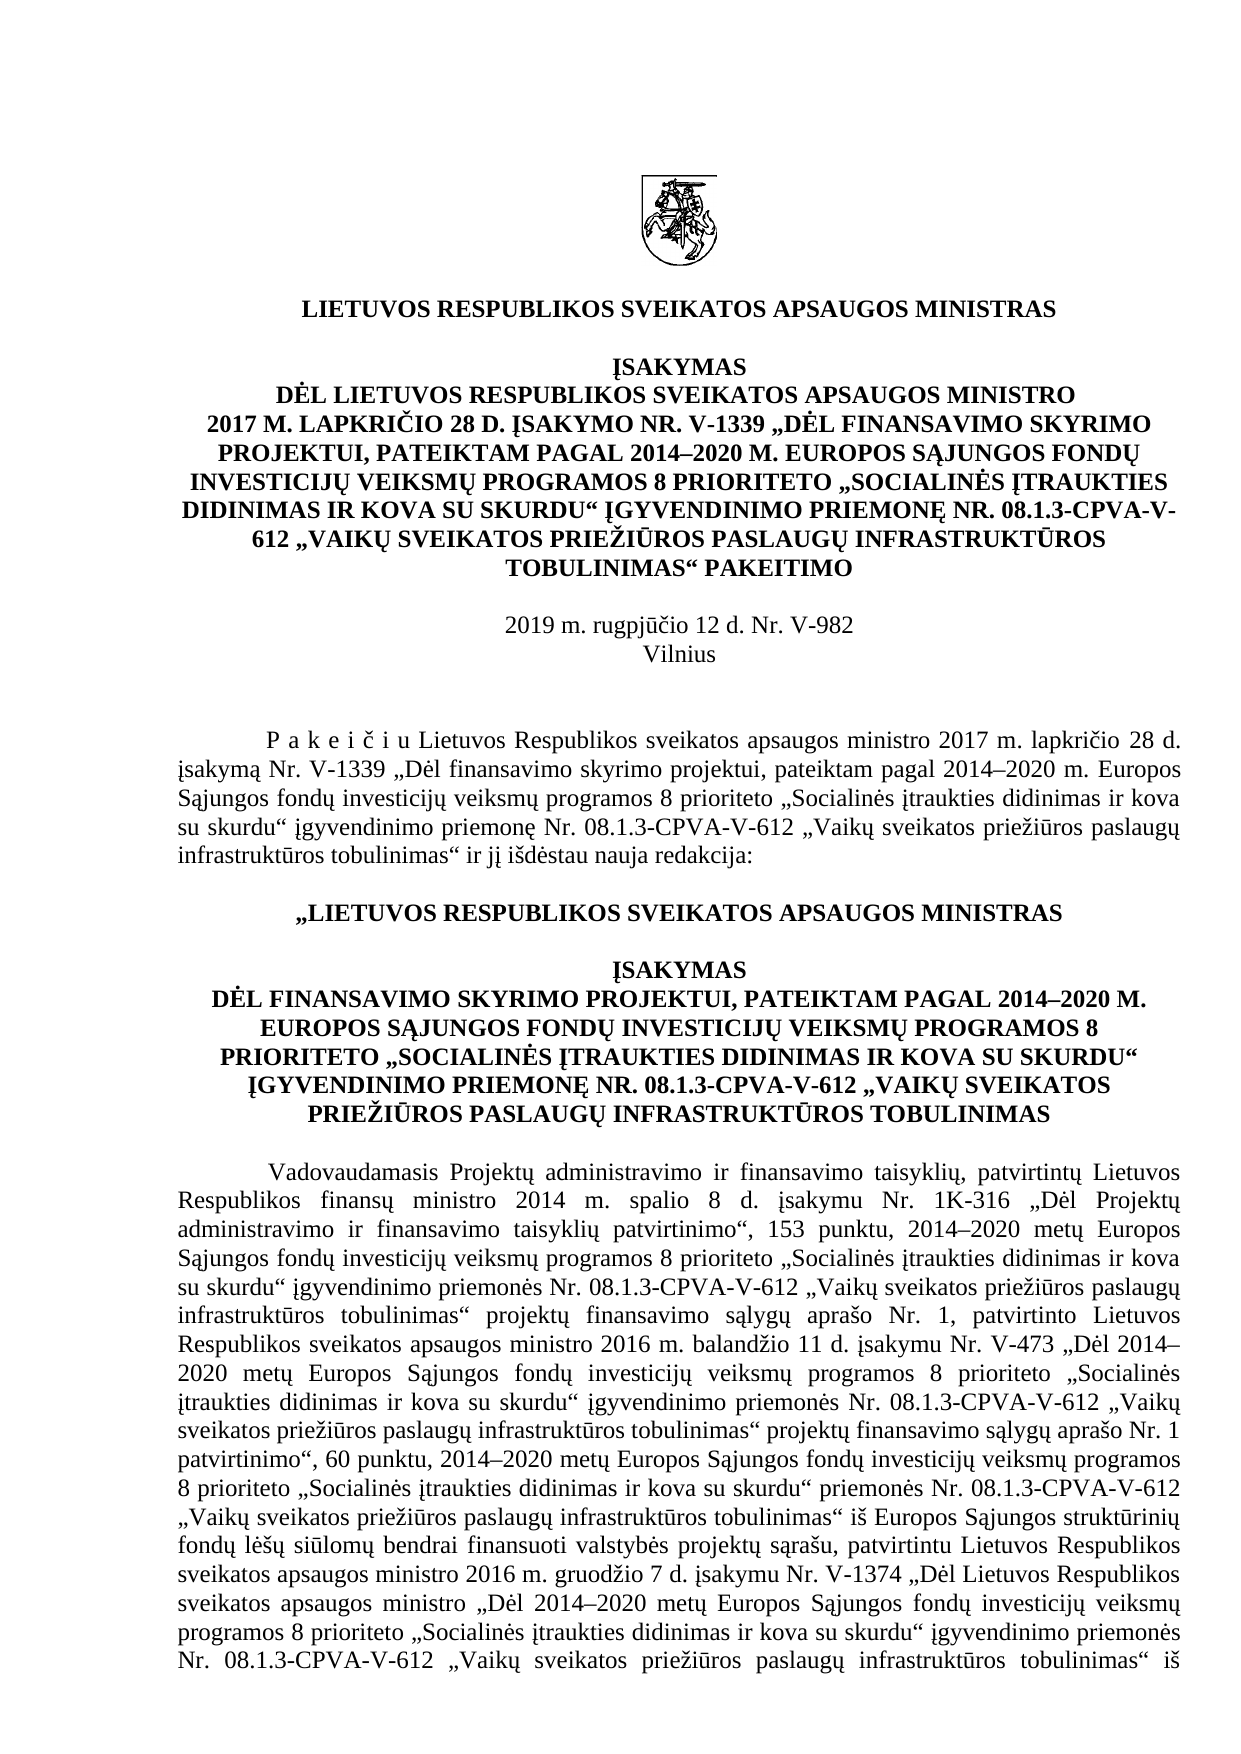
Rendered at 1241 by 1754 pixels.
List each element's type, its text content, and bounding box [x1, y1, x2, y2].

text DĖL FINANSAVIMO SKYRIMO PROJEKTUI, PATEIKTAM PAGAL 2014–2020 M. EUROPOS SĄJUNGOS FONDŲ INVESTICIJŲ VEIKSMŲ PROGRAMOS 8 PRIORITETO „SOCIALINĖS ĮTRAUKTIES DIDINIMAS IR KOVA SU SKURDU“ ĮGYVENDINIMO PRIEMONĘ NR. 08.1.3-CPVA-V-612 „VAIKŲ SVEIKATOS PRIEŽIŪROS PASLAUGŲ INFRASTRUKTŪROS TOBULINIMAS [177, 984, 1181, 1128]
text Vadovaudamasis Projektų administravimo ir finansavimo taisyklių, patvirtintų Lietuvos Respublikos finansų ministro 2014 m. spalio 8 d. įsakymu Nr. 1K-316 „Dėl Projektų administravimo ir finansavimo taisyklių patvirtinimo“, 153 punktu, 2014–2020 metų Europos Sąjungos fondų investicijų veiksmų programos 8 prioriteto „Socialinės įtraukties didinimas ir kova su skurdu“ įgyvendinimo priemonės Nr. 08.1.3-CPVA-V-612 „Vaikų sveikatos priežiūros paslaugų infrastruktūros tobulinimas“ projektų finansavimo sąlygų aprašo Nr. 1, patvirtinto Lietuvos Respublikos sveikatos apsaugos ministro 2016 m. balandžio 11 d. įsakymu Nr. V-473 „Dėl 2014–2020 metų Europos Sąjungos fondų investicijų veiksmų programos 8 prioriteto „Socialinės įtraukties didinimas ir kova su skurdu“ įgyvendinimo priemonės Nr. 08.1.3-CPVA-V-612 „Vaikų sveikatos priežiūros paslaugų infrastruktūros tobulinimas“ projektų finansavimo sąlygų aprašo Nr. 1 patvirtinimo“, 60 punktu, 2014–2020 metų Europos Sąjungos fondų investicijų veiksmų programos 8 prioriteto „Socialinės įtraukties didinimas ir kova su skurdu“ priemonės Nr. 08.1.3-CPVA-V-612 „Vaikų sveikatos priežiūros paslaugų infrastruktūros tobulinimas“ iš Europos Sąjungos struktūrinių fondų lėšų siūlomų bendrai finansuoti valstybės projektų sąrašu, patvirtintu Lietuvos Respublikos sveikatos apsaugos ministro 2016 m. gruodžio 7 d. įsakymu Nr. V-1374 „Dėl Lietuvos Respublikos sveikatos apsaugos ministro „Dėl 2014–2020 metų Europos Sąjungos fondų investicijų veiksmų programos 8 prioriteto „Socialinės įtraukties didinimas ir kova su skurdu“ įgyvendinimo priemonės Nr. 08.1.3-CPVA-V-612 „Vaikų sveikatos priežiūros paslaugų infrastruktūros tobulinimas“ iš [177, 1157, 1181, 1674]
text 2019 m. rugpjūčio 12 d. Nr. V-982 [177, 611, 1181, 639]
text Vilnius [177, 639, 1181, 668]
text 2017 M. LAPKRIČIO 28 D. ĮSAKYMO NR. V-1339 „DĖL FINANSAVIMO SKYRIMO PROJEKTUI, PATEIKTAM PAGAL 2014–2020 M. EUROPOS SĄJUNGOS FONDŲ INVESTICIJŲ VEIKSMŲ PROGRAMOS 8 PRIORITETO „SOCIALINĖS ĮTRAUKTIES DIDINIMAS IR KOVA SU SKURDU“ ĮGYVENDINIMO PRIEMONĘ NR. 08.1.3-CPVA-V-612 „VAIKŲ SVEIKATOS PRIEŽIŪROS PASLAUGŲ INFRASTRUKTŪROS TOBULINIMAS“ PAKEITIMO [177, 409, 1181, 582]
text ĮSAKYMAS [177, 956, 1181, 984]
text „LIETUVOS RESPUBLIKOS SVEIKATOS APSAUGOS MINISTRAS [177, 898, 1181, 927]
text P a k e i č i u Lietuvos Respublikos sveikatos apsaugos ministro 2017 m. lapkričio 28 d. įsakymą Nr. V-1339 „Dėl finansavimo skyrimo projektui, pateiktam pagal 2014–2020 m. Europos Sąjungos fondų investicijų veiksmų programos 8 prioriteto „Socialinės įtraukties didinimas ir kova su skurdu“ įgyvendinimo priemonę Nr. 08.1.3-CPVA-V-612 „Vaikų sveikatos priežiūros paslaugų infrastruktūros tobulinimas“ ir jį išdėstau nauja redakcija: [177, 726, 1181, 869]
text DĖL LIETUVOS RESPUBLIKOS SVEIKATOS APSAUGOS MINISTRO [177, 381, 1181, 409]
text ĮSAKYMAS [177, 352, 1181, 381]
text LIETUVOS RESPUBLIKOS SVEIKATOS APSAUGOS MINISTRAS [177, 294, 1181, 323]
